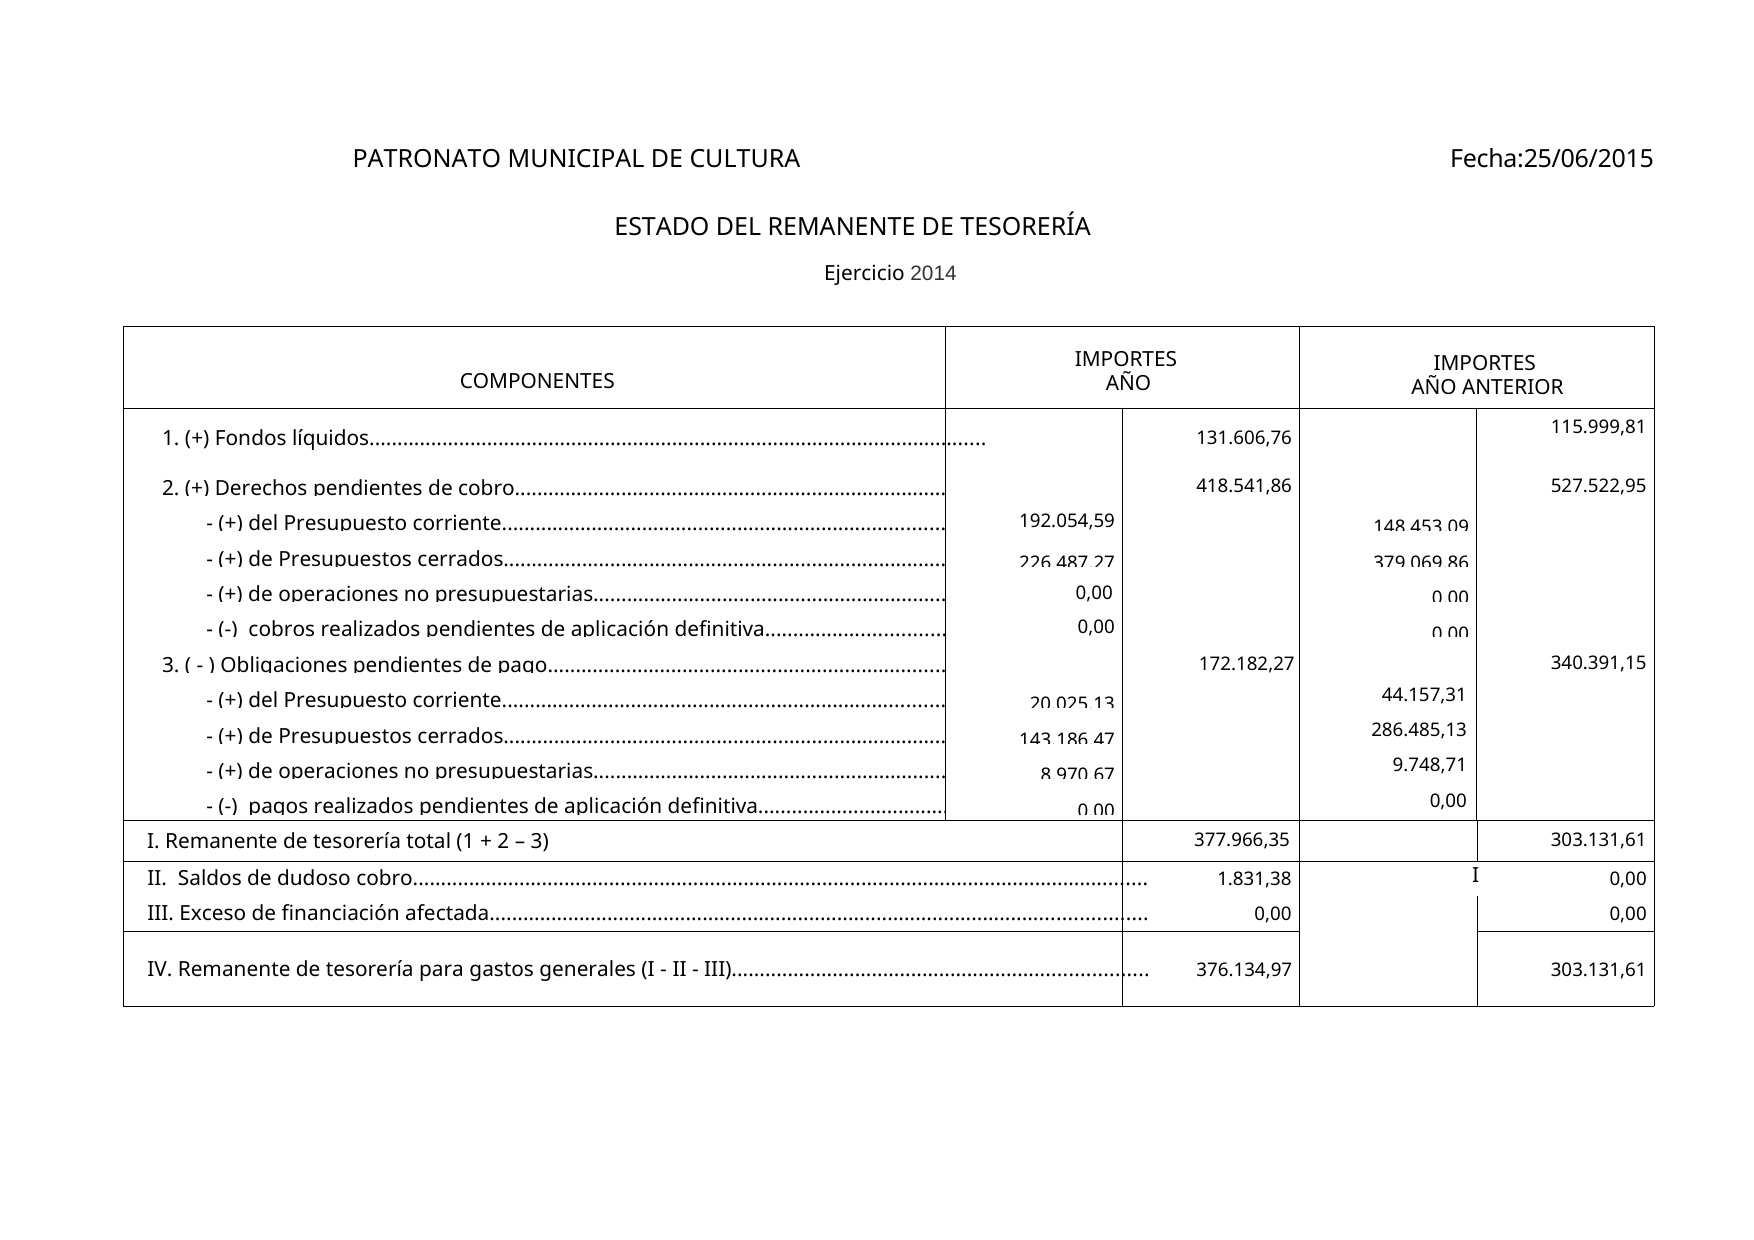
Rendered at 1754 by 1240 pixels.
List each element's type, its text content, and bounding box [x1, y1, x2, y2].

table_cell 3. ( - ) Obligaciones pendientes de pago [124, 643, 945, 678]
table_cell 0,00 [1478, 896, 1654, 931]
table_header IMPORTES AÑO [946, 327, 1299, 408]
table_cell 148.453,09 [1300, 501, 1476, 537]
text PATRONATO MUNICIPAL DE CULTURA Fecha:25/06/2015 [118, 140, 1662, 174]
table_cell 0,00 [946, 608, 1122, 643]
table_cell [1477, 608, 1654, 643]
table_cell 0,00 [1300, 785, 1476, 820]
table_cell 286.485,13 [1300, 714, 1476, 749]
table_cell - (+) del Presupuesto corriente [124, 501, 945, 537]
table_cell 192.054,59 [946, 501, 1122, 537]
table_cell - (+) de Presupuestos cerrados [124, 714, 945, 749]
table_cell - (+) del Presupuesto corriente [124, 679, 945, 714]
table_cell [1123, 749, 1299, 785]
table_cell [1123, 785, 1299, 820]
table_cell - (+) de operaciones no presupuestarias [124, 749, 945, 785]
table_cell III. Exceso de financiación afectada [124, 896, 1122, 931]
table_cell 0,00 [946, 572, 1122, 608]
table_cell - (+) de operaciones no presupuestarias [124, 572, 945, 608]
table_cell [1123, 572, 1299, 608]
table_cell [1477, 537, 1654, 572]
table_cell [946, 466, 1122, 501]
table_cell 303.131,61 [1478, 932, 1654, 1006]
table_cell [1477, 749, 1654, 785]
table_cell 226.487,27 [946, 537, 1122, 572]
text ESTADO DEL REMANENTE DE TESORERÍA [614, 208, 1664, 242]
table_cell [1123, 714, 1299, 749]
table_cell 20.025,13 [946, 679, 1122, 714]
table_cell 303.131,61 [1478, 821, 1654, 861]
table_cell [1123, 608, 1299, 643]
table_cell 8.970,67 [946, 749, 1122, 785]
table_cell 115.999,81 [1477, 409, 1654, 466]
table_cell I. Remanente de tesorería total (1 + 2 – 3) [124, 821, 1122, 861]
table_header COMPONENTES [124, 327, 945, 408]
table_cell [1477, 572, 1654, 608]
table_cell [1300, 466, 1476, 501]
table_cell - (-) cobros realizados pendientes de aplicación definitiva [124, 608, 945, 643]
table_cell 0,00 [1300, 608, 1476, 643]
text Ejercicio 2014 [118, 263, 1662, 284]
table_cell 0,00 [1300, 572, 1476, 608]
table_cell [946, 643, 1122, 678]
table_cell 376.134,97 [1123, 932, 1299, 1006]
table_cell 2. (+) Derechos pendientes de cobro [124, 466, 945, 501]
table_cell 1. (+) Fondos líquidos [124, 409, 945, 466]
table_cell [1300, 821, 1477, 861]
table_cell - (+) de Presupuestos cerrados [124, 537, 945, 572]
table_header 0,00 [1477, 862, 1654, 896]
table_cell 143.186,47 [946, 714, 1122, 749]
table_cell [1123, 537, 1299, 572]
table_cell [1477, 501, 1654, 537]
table_cell 418.541,86 [1123, 466, 1299, 501]
table_cell [1477, 785, 1654, 820]
table_cell 340.391,15 [1477, 643, 1654, 678]
table_cell [1123, 679, 1299, 714]
table_cell 9.748,71 [1300, 749, 1476, 785]
table_cell [1477, 679, 1654, 714]
table_cell 379.069,86 [1300, 537, 1476, 572]
table_cell 0,00 [946, 785, 1122, 820]
table_cell IV. Remanente de tesorería para gastos generales (I - II - III) [124, 932, 1122, 1006]
table_cell [946, 409, 1122, 466]
table_header II. Saldos de dudoso cobro [124, 862, 1122, 896]
table_cell [1300, 409, 1476, 466]
table_cell 44.157,31 [1300, 679, 1476, 714]
table_cell 0,00 [1123, 896, 1299, 931]
table_cell - (-) pagos realizados pendientes de aplicación definitiva [124, 785, 945, 820]
table_cell I [1300, 862, 1477, 1006]
table_cell 131.606,76 [1123, 409, 1299, 466]
table_cell 172.182,27 [1123, 643, 1299, 678]
table_header IMPORTES AÑO ANTERIOR [1300, 327, 1654, 408]
table_cell [1300, 643, 1476, 678]
table_cell [1477, 714, 1654, 749]
table_cell 377.966,35 [1123, 821, 1299, 861]
table_cell [1123, 501, 1299, 537]
table_header 1.831,38 [1123, 862, 1299, 896]
table_cell 527.522,95 [1477, 466, 1654, 501]
